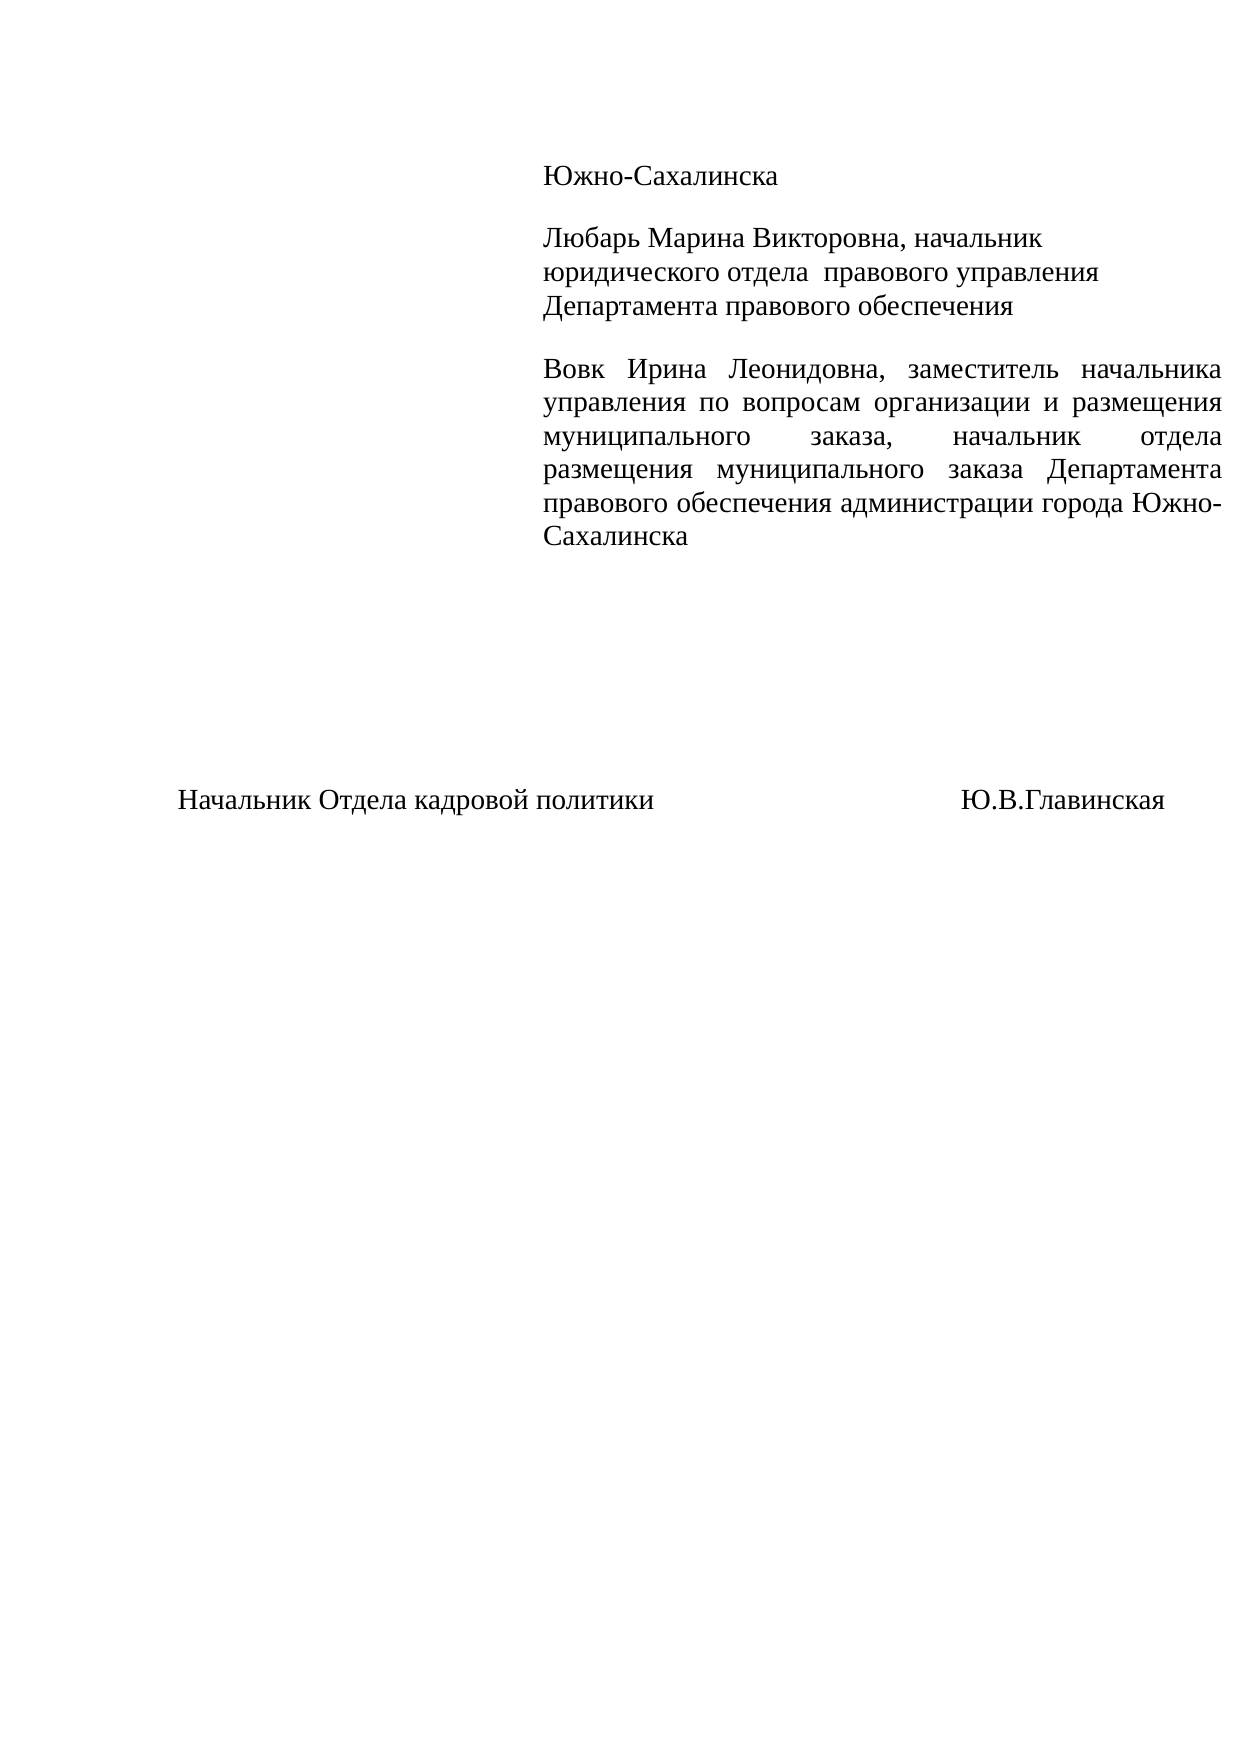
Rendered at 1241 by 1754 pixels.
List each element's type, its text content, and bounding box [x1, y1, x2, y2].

table_cell [177, 351, 543, 581]
table_cell [543, 645, 1222, 707]
table_cell Южно-Сахалинска Любарь Марина Викторовна, начальник юридического отдела правового управления Департамента правового обеспечения [543, 158, 1222, 351]
table_cell [177, 645, 543, 707]
table_cell [177, 581, 543, 644]
table_cell Вовк Ирина Леонидовна, заместитель начальника управления по вопросам организации и размещения муниципального заказа, начальник отдела размещения муниципального заказа Департамента правового обеспечения администрации города Южно-Сахалинска [543, 351, 1222, 581]
table_cell [177, 158, 543, 351]
table_cell [543, 581, 1222, 644]
text Начальник Отдела кадровой политики Ю.В.Главинская [177, 782, 1181, 816]
